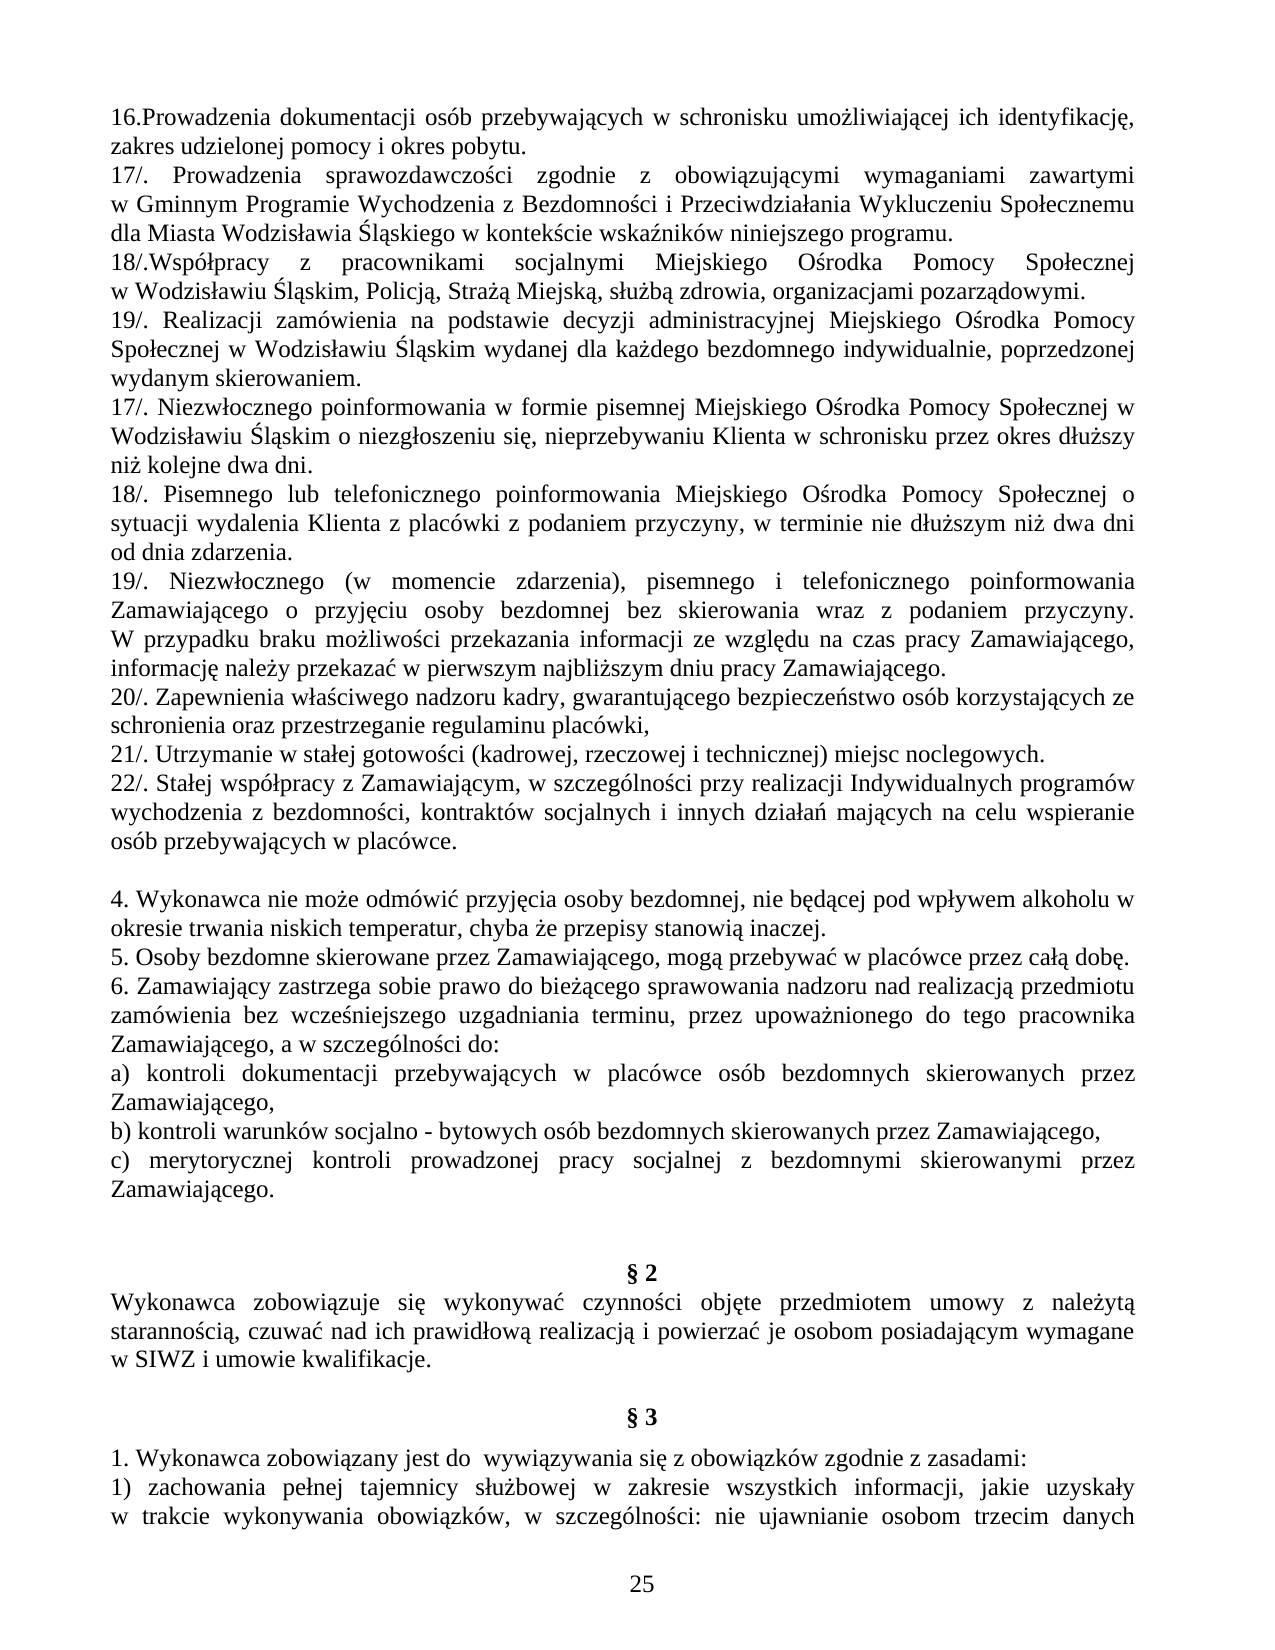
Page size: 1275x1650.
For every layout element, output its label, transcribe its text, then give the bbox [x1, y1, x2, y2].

text a) kontroli dokumentacji przebywających w placówce osób bezdomnych skierowanych przez Zamawiającego, [110, 1058, 1136, 1116]
text 21/. Utrzymanie w stałej gotowości (kadrowej, rzeczowej i technicznej) miejsc noclegowych. [110, 739, 1136, 768]
text 4. Wykonawca nie może odmówić przyjęcia osoby bezdomnej, nie będącej pod wpływem alkoholu w okresie trwania niskich temperatur, chyba że przepisy stanowią inaczej. [110, 884, 1136, 942]
text c) merytorycznej kontroli prowadzonej pracy socjalnej z bezdomnymi skierowanymi przez Zamawiającego. [110, 1145, 1136, 1203]
text 20/. Zapewnienia właściwego nadzoru kadry, gwarantującego bezpieczeństwo osób korzystających ze schronienia oraz przestrzeganie regulaminu placówki, [110, 682, 1136, 739]
text 19/. Niezwłocznego (w momencie zdarzenia), pisemnego i telefonicznego poinformowania Zamawiającego o przyjęciu osoby bezdomnej bez skierowania wraz z podaniem przyczyny. W przypadku braku możliwości przekazania informacji ze względu na czas pracy Zamawiającego, informację należy przekazać w pierwszym najbliższym dniu pracy Zamawiającego. [110, 566, 1136, 681]
text 22/. Stałej współpracy z Zamawiającym, w szczególności przy realizacji Indywidualnych programów wychodzenia z bezdomności, kontraktów socjalnych i innych działań mających na celu wspieranie osób przebywających w placówce. [110, 768, 1136, 855]
text 17/. Prowadzenia sprawozdawczości zgodnie z obowiązującymi wymaganiami zawartymi w Gminnym Programie Wychodzenia z Bezdomności i Przeciwdziałania Wykluczeniu Społecznemu dla Miasta Wodzisławia Śląskiego w kontekście wskaźników niniejszego programu. [110, 160, 1136, 247]
text 6. Zamawiający zastrzega sobie prawo do bieżącego sprawowania nadzoru nad realizacją przedmiotu zamówienia bez wcześniejszego uzgadniania terminu, przez upoważnionego do tego pracownika Zamawiającego, a w szczególności do: [110, 971, 1136, 1058]
text 5. Osoby bezdomne skierowane przez Zamawiającego, mogą przebywać w placówce przez całą dobę. [110, 942, 1136, 971]
text Wykonawca zobowiązuje się wykonywać czynności objęte przedmiotem umowy z należytą starannością, czuwać nad ich prawidłową realizacją i powierzać je osobom posiadającym wymagane w SIWZ i umowie kwalifikacje. [110, 1287, 1136, 1373]
text 1. Wykonawca zobowiązany jest do wywiązywania się z obowiązków zgodnie z zasadami: [110, 1443, 1136, 1472]
text 18/.Współpracy z pracownikami socjalnymi Miejskiego Ośrodka Pomocy Społecznej w Wodzisławiu Śląskim, Policją, Strażą Miejską, służbą zdrowia, organizacjami pozarządowymi. [110, 247, 1136, 305]
text 17/. Niezwłocznego poinformowania w formie pisemnej Miejskiego Ośrodka Pomocy Społecznej w Wodzisławiu Śląskim o niezgłoszeniu się, nieprzebywaniu Klienta w schronisku przez okres dłuższy niż kolejne dwa dni. [110, 392, 1136, 479]
text § 2 [147, 1258, 1136, 1287]
text 18/. Pisemnego lub telefonicznego poinformowania Miejskiego Ośrodka Pomocy Społecznej o sytuacji wydalenia Klienta z placówki z podaniem przyczyny, w terminie nie dłuższym niż dwa dni od dnia zdarzenia. [110, 479, 1136, 566]
text 19/. Realizacji zamówienia na podstawie decyzji administracyjnej Miejskiego Ośrodka Pomocy Społecznej w Wodzisławiu Śląskim wydanej dla każdego bezdomnego indywidualnie, poprzedzonej wydanym skierowaniem. [110, 305, 1136, 392]
text 16.Prowadzenia dokumentacji osób przebywających w schronisku umożliwiającej ich identyfikację, zakres udzielonej pomocy i okres pobytu. [110, 102, 1136, 160]
text b) kontroli warunków socjalno - bytowych osób bezdomnych skierowanych przez Zamawiającego, [110, 1116, 1136, 1145]
text 1) zachowania pełnej tajemnicy służbowej w zakresie wszystkich informacji, jakie uzyskały w trakcie wykonywania obowiązków, w szczególności: nie ujawnianie osobom trzecim danych [110, 1472, 1136, 1529]
text § 3 [147, 1402, 1136, 1431]
